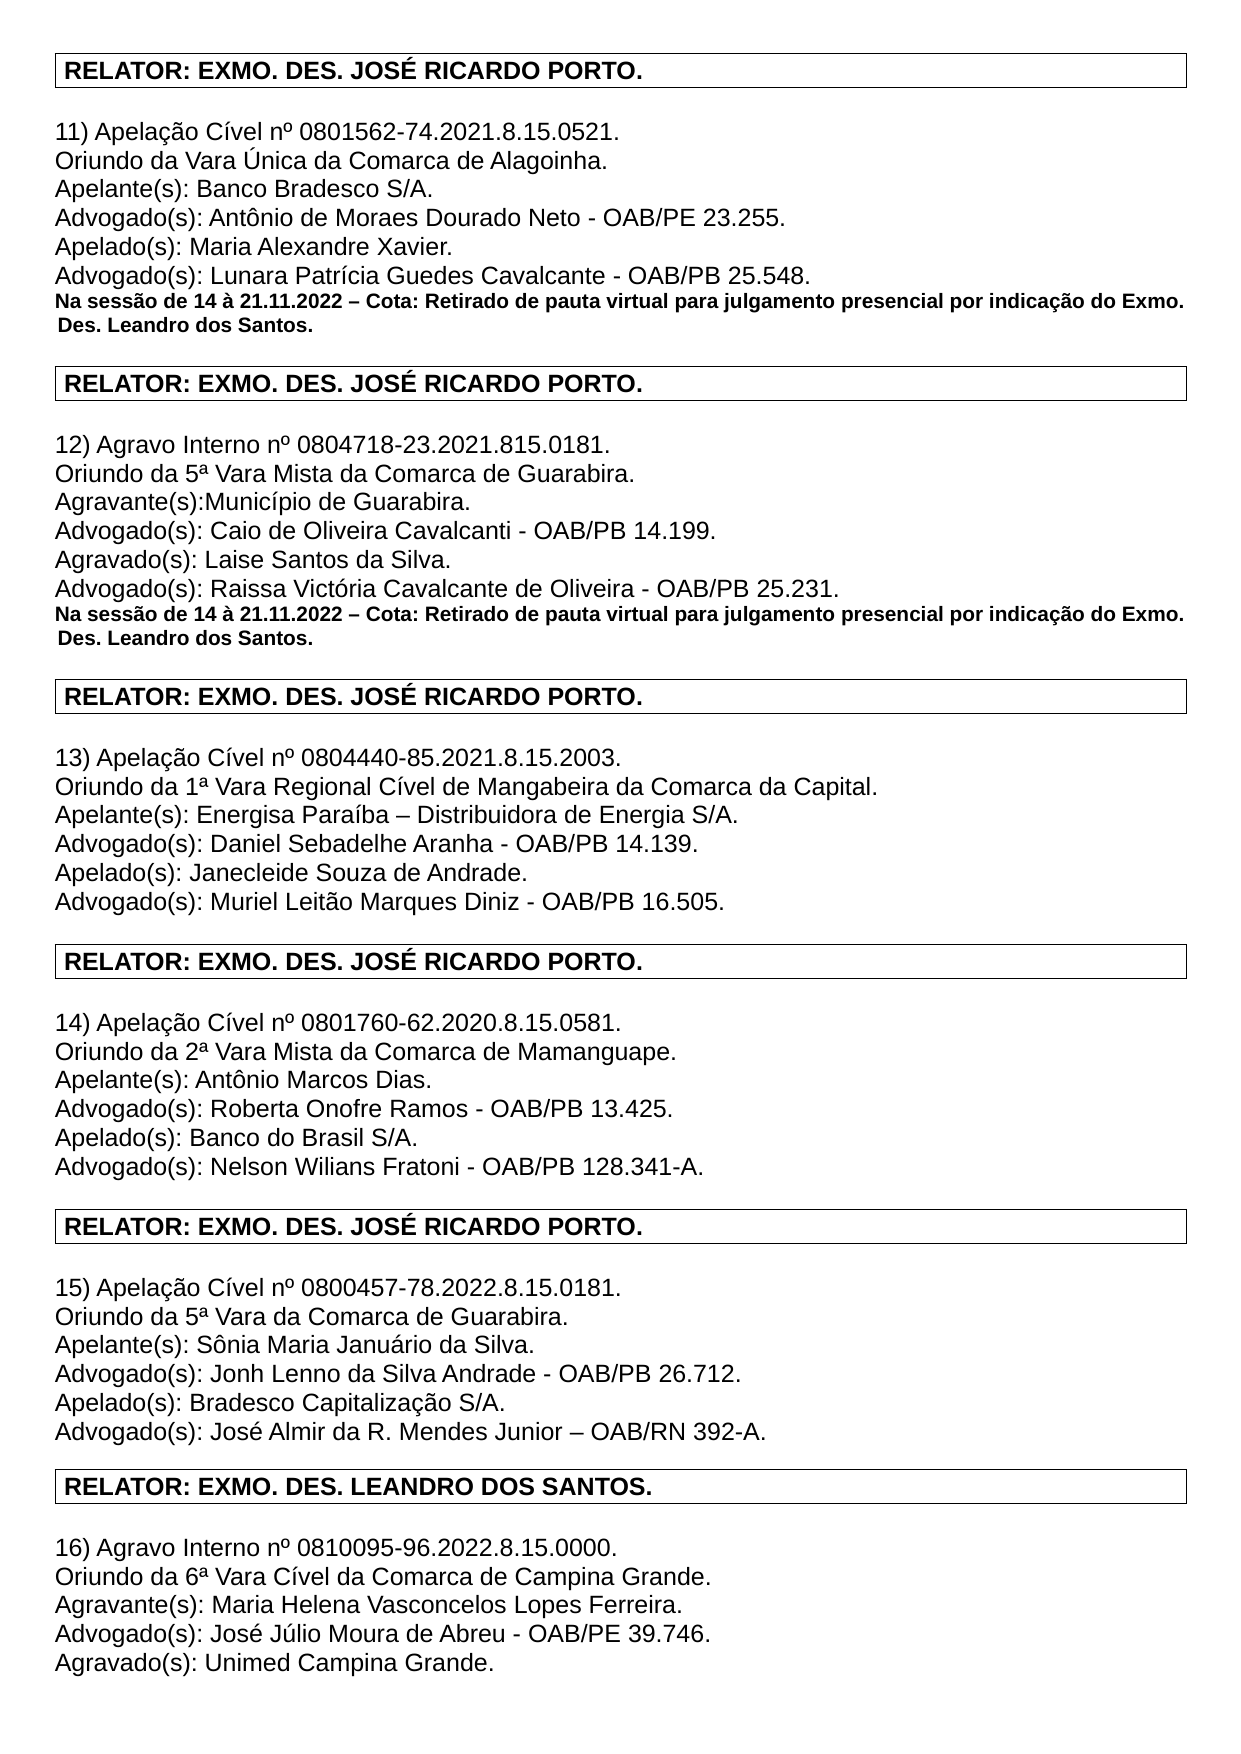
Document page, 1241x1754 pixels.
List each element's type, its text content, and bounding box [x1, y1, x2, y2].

text Advogado(s): Roberta Onofre Ramos - OAB/PB 13.425. [54, 1094, 1187, 1123]
text Na sessão de 14 à 21.11.2022 – Cota: Retirado de pauta virtual para julgamento presencial por indicação do Exmo. Des. Leandro dos Santos. [54, 602, 1187, 650]
text 13) Apelação Cível nº 0804440-85.2021.8.15.2003. [54, 743, 1187, 771]
text 11) Apelação Cível nº 0801562-74.2021.8.15.0521. [54, 117, 1187, 146]
text Apelante(s): Banco Bradesco S/A. [54, 174, 1187, 203]
text Oriundo da 2ª Vara Mista da Comarca de Mamanguape. [54, 1036, 1187, 1065]
text Advogado(s): Lunara Patrícia Guedes Cavalcante - OAB/PB 25.548. [54, 261, 1187, 289]
text Advogado(s): José Júlio Moura de Abreu - OAB/PE 39.746. [54, 1619, 1187, 1648]
text Apelante(s): Energisa Paraíba – Distribuidora de Energia S/A. [54, 800, 1187, 829]
text Apelado(s): Maria Alexandre Xavier. [54, 232, 1187, 261]
text Advogado(s): Jonh Lenno da Silva Andrade - OAB/PB 26.712. [54, 1359, 1187, 1388]
text Advogado(s): Antônio de Moraes Dourado Neto - OAB/PE 23.255. [54, 203, 1187, 232]
text Advogado(s): Nelson Wilians Fratoni - OAB/PB 128.341-A. [54, 1151, 1187, 1180]
text Advogado(s): Muriel Leitão Marques Diniz - OAB/PB 16.505. [54, 886, 1187, 915]
text Agravado(s): Laise Santos da Silva. [54, 545, 1187, 573]
text Oriundo da 6ª Vara Cível da Comarca de Campina Grande. [54, 1562, 1187, 1590]
text RELATOR: EXMO. DES. LEANDRO DOS SANTOS. [56, 1470, 1186, 1503]
text Apelado(s): Banco do Brasil S/A. [54, 1123, 1187, 1151]
text Apelante(s): Sônia Maria Januário da Silva. [54, 1330, 1187, 1359]
text 16) Agravo Interno nº 0810095-96.2022.8.15.0000. [54, 1533, 1187, 1562]
text Agravado(s): Unimed Campina Grande. [54, 1648, 1187, 1677]
text 14) Apelação Cível nº 0801760-62.2020.8.15.0581. [54, 1008, 1187, 1036]
text Oriundo da 5ª Vara Mista da Comarca de Guarabira. [54, 458, 1187, 487]
text 15) Apelação Cível nº 0800457-78.2022.8.15.0181. [54, 1273, 1187, 1301]
text Oriundo da 5ª Vara da Comarca de Guarabira. [54, 1301, 1187, 1330]
text RELATOR: EXMO. DES. JOSÉ RICARDO PORTO. [56, 680, 1186, 713]
text Advogado(s): Raissa Victória Cavalcante de Oliveira - OAB/PB 25.231. [54, 573, 1187, 602]
text Agravante(s): Maria Helena Vasconcelos Lopes Ferreira. [54, 1590, 1187, 1619]
text RELATOR: EXMO. DES. JOSÉ RICARDO PORTO. [56, 1210, 1186, 1243]
text Advogado(s): Caio de Oliveira Cavalcanti - OAB/PB 14.199. [54, 516, 1187, 545]
text Apelante(s): Antônio Marcos Dias. [54, 1065, 1187, 1094]
text Oriundo da 1ª Vara Regional Cível de Mangabeira da Comarca da Capital. [54, 771, 1187, 800]
text Advogado(s): José Almir da R. Mendes Junior – OAB/RN 392-A. [54, 1416, 1187, 1445]
text Na sessão de 14 à 21.11.2022 – Cota: Retirado de pauta virtual para julgamento presencial por indicação do Exmo. Des. Leandro dos Santos. [54, 289, 1187, 337]
text Apelado(s): Janecleide Souza de Andrade. [54, 858, 1187, 886]
text RELATOR: EXMO. DES. JOSÉ RICARDO PORTO. [56, 945, 1186, 978]
text Agravante(s):Município de Guarabira. [54, 487, 1187, 516]
text RELATOR: EXMO. DES. JOSÉ RICARDO PORTO. [56, 367, 1186, 400]
text Oriundo da Vara Única da Comarca de Alagoinha. [54, 146, 1187, 174]
text Advogado(s): Daniel Sebadelhe Aranha - OAB/PB 14.139. [54, 829, 1187, 858]
text RELATOR: EXMO. DES. JOSÉ RICARDO PORTO. [56, 54, 1186, 87]
text 12) Agravo Interno nº 0804718-23.2021.815.0181. [54, 430, 1187, 458]
text Apelado(s): Bradesco Capitalização S/A. [54, 1388, 1187, 1416]
